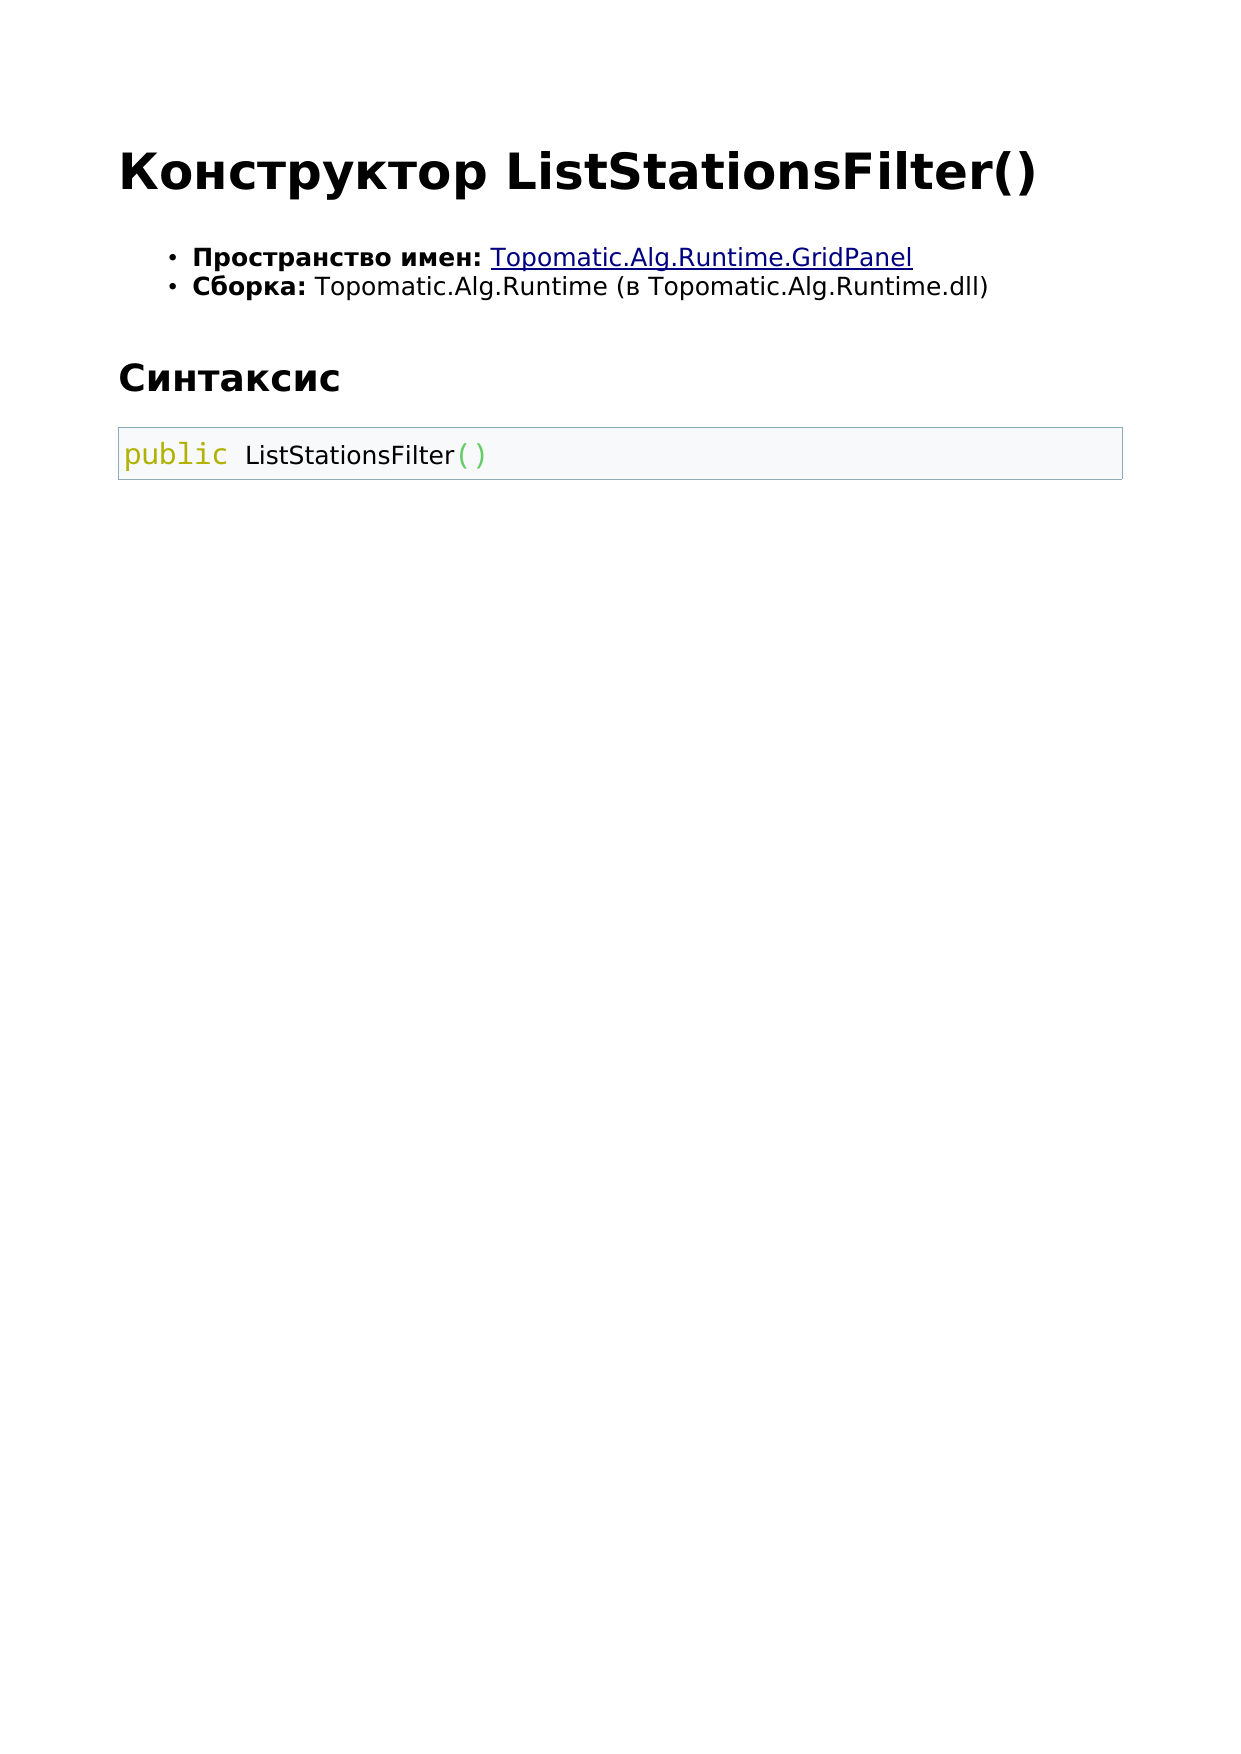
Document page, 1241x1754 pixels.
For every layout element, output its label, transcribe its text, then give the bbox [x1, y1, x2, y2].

subtitle Синтаксис [118, 356, 1122, 400]
subtitle Конструктор ListStationsFilter() [118, 143, 1122, 201]
list Пространство имен: Topomatic.Alg.Runtime.GridPanel [177, 243, 1122, 272]
list Сборка: Topomatic.Alg.Runtime (в Topomatic.Alg.Runtime.dll) [177, 272, 1122, 302]
table_header public ListStationsFilter() [119, 428, 1122, 478]
